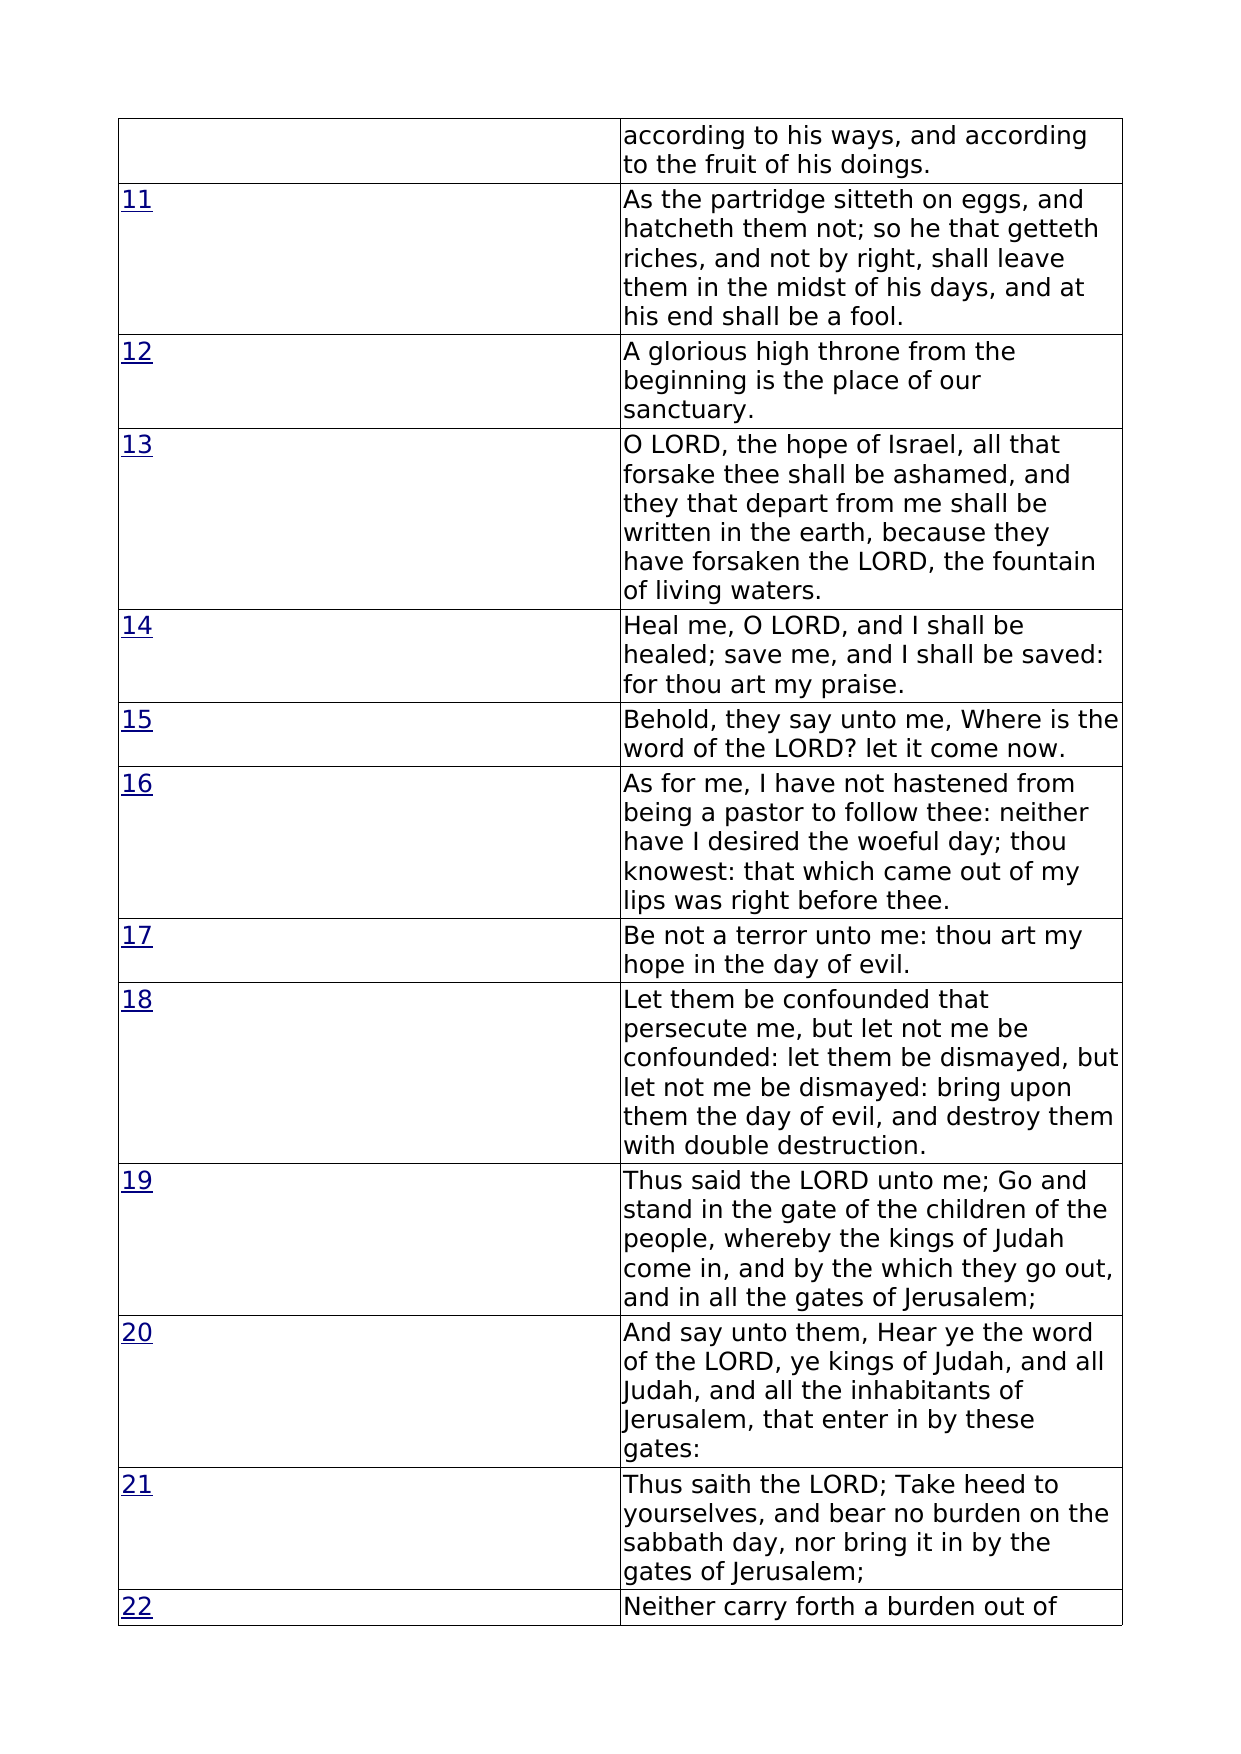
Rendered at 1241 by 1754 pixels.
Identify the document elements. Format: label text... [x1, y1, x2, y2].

table_cell As the partridge sitteth on eggs, and hatcheth them not; so he that getteth riches, and not by right, shall leave them in the midst of his days, and at his end shall be a fool. [621, 184, 1122, 334]
table_cell 14 [119, 610, 620, 702]
table_cell [119, 119, 620, 182]
table_cell Be not a terror unto me: thou art my hope in the day of evil. [621, 919, 1122, 982]
table_cell Let them be confounded that persecute me, but let not me be confounded: let them be dismayed, but let not me be dismayed: bring upon them the day of evil, and destroy them with double destruction. [621, 983, 1122, 1163]
table_cell A glorious high throne from the beginning is the place of our sanctuary. [621, 335, 1122, 428]
table_cell 18 [119, 983, 620, 1163]
table_cell And say unto them, Hear ye the word of the LORD, ye kings of Judah, and all Judah, and all the inhabitants of Jerusalem, that enter in by these gates: [621, 1316, 1122, 1467]
table_cell 22 [119, 1590, 620, 1624]
table_cell 16 [119, 767, 620, 918]
table_cell Thus saith the LORD; Take heed to yourselves, and bear no burden on the sabbath day, nor bring it in by the gates of Jerusalem; [621, 1468, 1122, 1589]
table_cell 20 [119, 1316, 620, 1467]
table_cell 11 [119, 184, 620, 334]
table_cell O LORD, the hope of Israel, all that forsake thee shall be ashamed, and they that depart from me shall be written in the earth, because they have forsaken the LORD, the fountain of living waters. [621, 429, 1122, 608]
table_cell according to his ways, and according to the fruit of his doings. [621, 119, 1122, 182]
table_cell Heal me, O LORD, and I shall be healed; save me, and I shall be saved: for thou art my praise. [621, 610, 1122, 702]
table_cell 15 [119, 703, 620, 766]
table_cell As for me, I have not hastened from being a pastor to follow thee: neither have I desired the woeful day; thou knowest: that which came out of my lips was right before thee. [621, 767, 1122, 918]
table_cell Neither carry forth a burden out of [621, 1590, 1122, 1624]
table_cell 19 [119, 1164, 620, 1315]
table_cell Behold, they say unto me, Where is the word of the LORD? let it come now. [621, 703, 1122, 766]
table_cell 17 [119, 919, 620, 982]
table_cell 21 [119, 1468, 620, 1589]
table_cell Thus said the LORD unto me; Go and stand in the gate of the children of the people, whereby the kings of Judah come in, and by the which they go out, and in all the gates of Jerusalem; [621, 1164, 1122, 1315]
table_cell 12 [119, 335, 620, 428]
table_cell 13 [119, 429, 620, 608]
